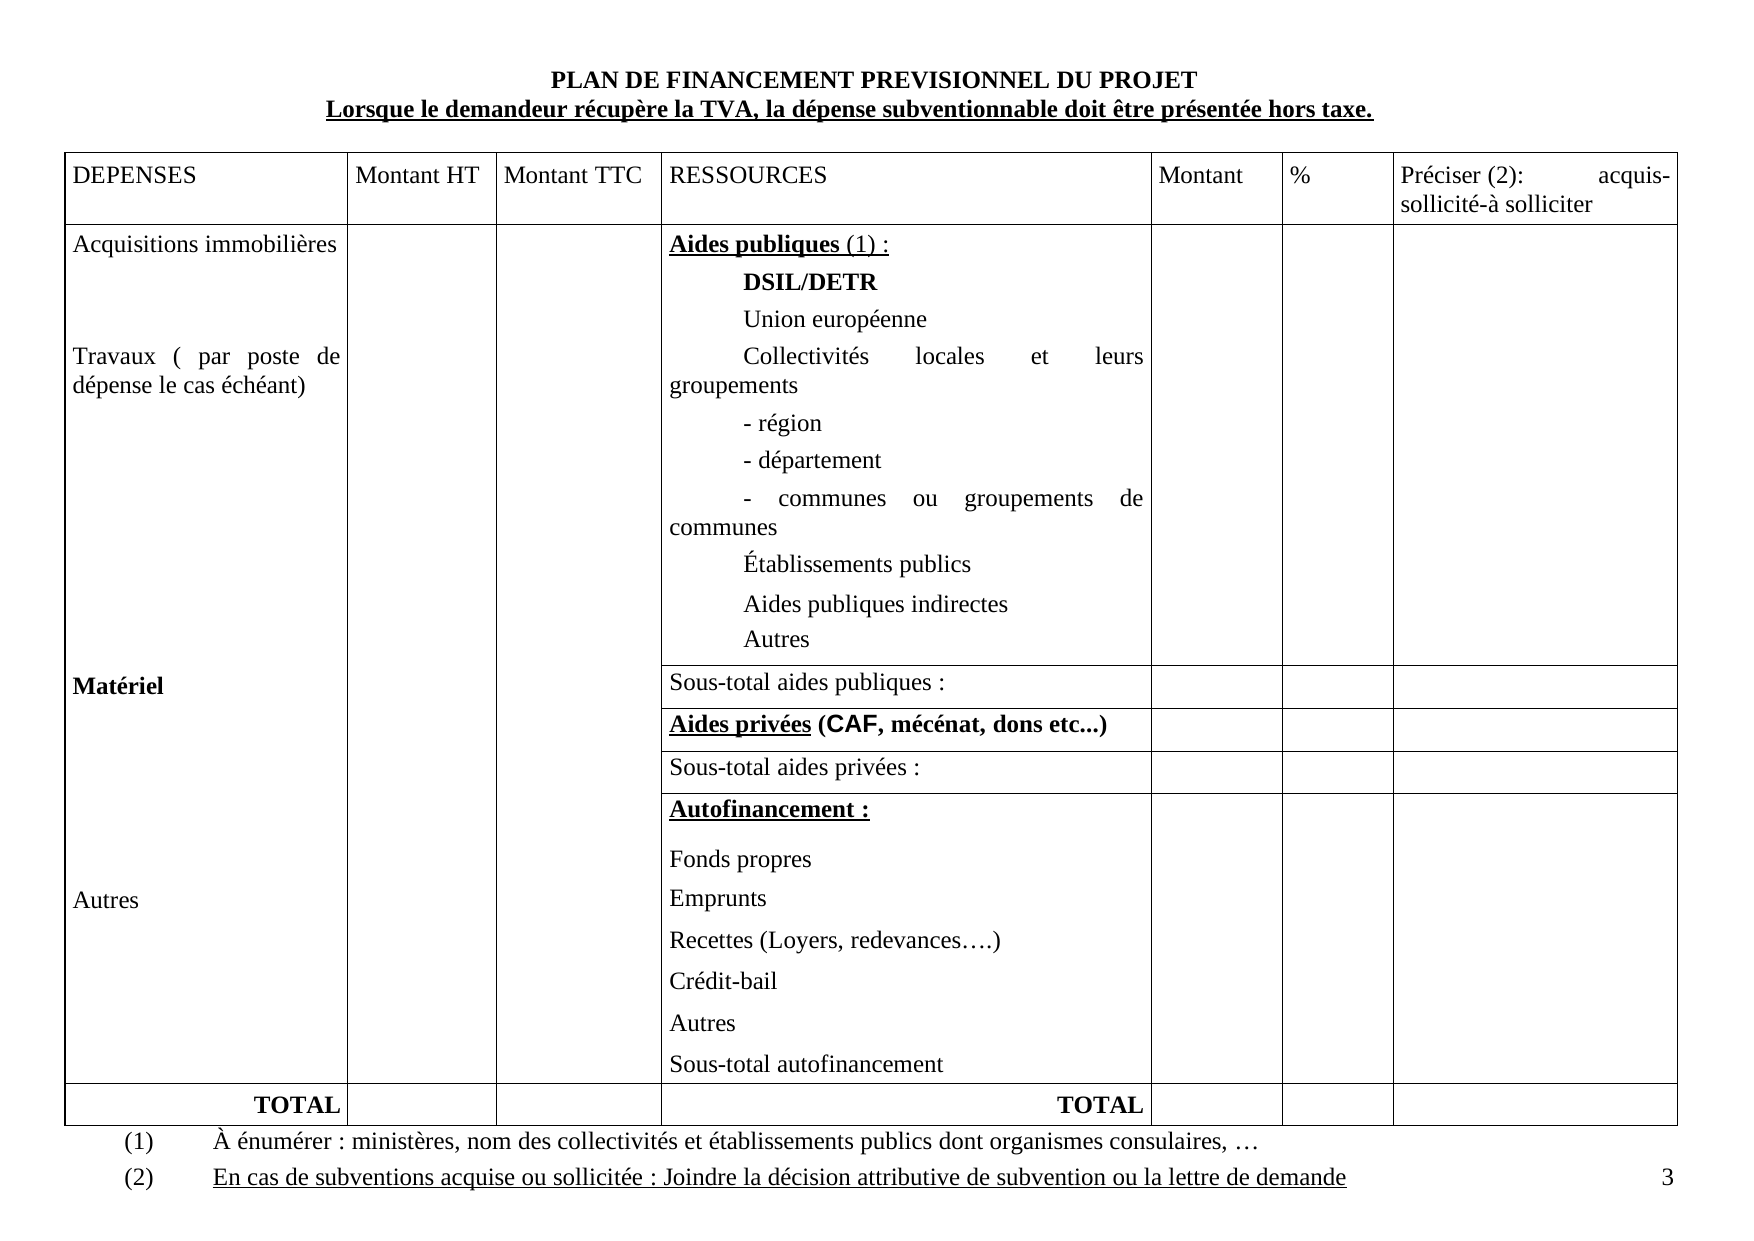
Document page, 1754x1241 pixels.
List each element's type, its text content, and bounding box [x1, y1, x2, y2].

table_cell [1394, 920, 1677, 962]
table_cell [1394, 441, 1677, 478]
table_cell [497, 225, 661, 262]
table_cell [497, 1084, 661, 1125]
table_cell [66, 404, 347, 441]
table_cell [66, 545, 347, 582]
table_cell [1283, 404, 1393, 441]
table_cell [1394, 709, 1677, 751]
table_cell [1152, 920, 1282, 962]
table_cell Aides privées (CAF, mécénat, dons etc...) [662, 709, 1151, 751]
table_header Montant HT [348, 153, 496, 224]
table_cell TOTAL [66, 1084, 347, 1125]
table_cell [66, 262, 347, 300]
table_cell [1394, 404, 1677, 441]
table_cell [348, 665, 496, 708]
table_cell [348, 708, 496, 751]
table_cell [1283, 1084, 1393, 1125]
table_cell Crédit-bail [662, 962, 1151, 1003]
table_cell [497, 837, 661, 879]
table_cell [1152, 1045, 1282, 1082]
table_cell DSIL/DETR [662, 262, 1151, 300]
table_cell [66, 441, 347, 478]
table_cell [1394, 1045, 1677, 1082]
table_cell [1394, 300, 1677, 337]
table_cell [1394, 837, 1677, 879]
table_cell [497, 1045, 661, 1082]
table_cell [1283, 1045, 1393, 1082]
table_cell [1394, 879, 1677, 920]
table_cell [1283, 545, 1393, 582]
table_cell [348, 337, 496, 403]
table_cell [1283, 1004, 1393, 1045]
table_cell Autres [662, 1004, 1151, 1045]
table_cell [1152, 666, 1282, 708]
table_cell [1283, 879, 1393, 920]
table_cell Collectivités locales et leurs groupements [662, 337, 1151, 403]
table_cell Établissements publics [662, 545, 1151, 582]
table_cell [497, 441, 661, 478]
table_cell Acquisitions immobilières [66, 225, 347, 262]
table_cell [1394, 624, 1677, 665]
table_cell [497, 1004, 661, 1045]
table_cell [1283, 441, 1393, 478]
table_cell [1394, 962, 1677, 1003]
table_cell [348, 262, 496, 300]
table_cell [1152, 879, 1282, 920]
table_cell [1283, 300, 1393, 337]
table_cell [348, 751, 496, 793]
table_cell [1152, 837, 1282, 879]
table_cell [1152, 1004, 1282, 1045]
table_cell [497, 708, 661, 751]
table_cell [497, 751, 661, 793]
text (2) En cas de subventions acquise ou sollicitée : Joindre la décision attributive de subvention ou la lettre de demande 2 [94, 1161, 1689, 1190]
table_cell [1283, 962, 1393, 1003]
table_cell [1152, 582, 1282, 624]
table_cell TOTAL [662, 1084, 1151, 1125]
table_cell [1152, 1084, 1282, 1125]
table_cell [66, 837, 347, 879]
table_cell [497, 665, 661, 708]
table_cell Aides publiques indirectes [662, 582, 1151, 624]
table_cell [66, 962, 347, 1003]
table_cell [1394, 337, 1677, 403]
table_cell [1152, 441, 1282, 478]
table_cell - communes ou groupements de communes [662, 478, 1151, 545]
table_cell [348, 1084, 496, 1125]
table_cell [1394, 666, 1677, 708]
table_cell [66, 1045, 347, 1082]
table_cell [1394, 794, 1677, 837]
table_cell [348, 441, 496, 478]
table_cell Autres [662, 624, 1151, 665]
text PLAN DE FINANCEMENT PREVISIONNEL DU PROJET [72, 65, 1515, 94]
table_cell - région [662, 404, 1151, 441]
table_cell Matériel [66, 665, 347, 708]
table_cell [1152, 624, 1282, 665]
table_cell [1152, 300, 1282, 337]
table_cell Autres [66, 879, 347, 920]
table_cell [66, 1004, 347, 1045]
table_cell [1283, 624, 1393, 665]
table_cell [1152, 478, 1282, 545]
table_cell [497, 262, 661, 300]
table_cell [348, 300, 496, 337]
table_cell [1283, 337, 1393, 403]
text Lorsque le demandeur récupère la TVA, la dépense subventionnable doit être présentée hors taxe. [124, 94, 1689, 123]
table_cell [1152, 794, 1282, 837]
table_cell Aides publiques (1) : [662, 225, 1151, 262]
table_cell [497, 300, 661, 337]
table_cell [348, 1004, 496, 1045]
table_cell [497, 337, 661, 403]
table_header Préciser (2): acquis-sollicité-à solliciter [1394, 153, 1677, 224]
table_cell Union européenne [662, 300, 1151, 337]
table_cell [1394, 582, 1677, 624]
table_cell [348, 1045, 496, 1082]
table_cell [497, 478, 661, 545]
table_cell [348, 404, 496, 441]
table_cell [497, 404, 661, 441]
table_cell [1283, 709, 1393, 751]
table_cell [66, 751, 347, 793]
table_cell Fonds propres [662, 837, 1151, 879]
table_cell [1152, 709, 1282, 751]
table_header RESSOURCES [662, 153, 1151, 224]
table_cell [1283, 920, 1393, 962]
text (1) À énumérer : ministères, nom des collectivités et établissements publics dont organismes consulaires, … [124, 1126, 1689, 1155]
table_cell Autofinancement : [662, 794, 1151, 837]
table_cell [1283, 666, 1393, 708]
table_cell [497, 962, 661, 1003]
table_cell [348, 837, 496, 879]
table_cell Sous-total aides publiques : [662, 666, 1151, 708]
table_cell [1394, 752, 1677, 793]
table_cell [1394, 1084, 1677, 1125]
table_cell [348, 225, 496, 262]
table_header Montant [1152, 153, 1282, 224]
table_cell [1283, 262, 1393, 300]
table_cell [497, 624, 661, 665]
table_cell Sous-total aides privées : [662, 752, 1151, 793]
table_cell Recettes (Loyers, redevances….) [662, 920, 1151, 962]
table_header % [1283, 153, 1393, 224]
table_cell [1152, 225, 1282, 262]
table_cell [66, 478, 347, 545]
table_cell [348, 920, 496, 962]
table_cell [348, 962, 496, 1003]
table_header Montant TTC [497, 153, 661, 224]
table_cell [348, 478, 496, 545]
table_cell [348, 793, 496, 837]
table_cell Emprunts [662, 879, 1151, 920]
table_cell Sous-total autofinancement [662, 1045, 1151, 1082]
table_cell [1283, 582, 1393, 624]
table_cell [497, 582, 661, 624]
table_cell [497, 920, 661, 962]
table_cell [1394, 262, 1677, 300]
table_cell [1152, 545, 1282, 582]
table_cell [66, 300, 347, 337]
table_cell [348, 879, 496, 920]
table_cell [66, 624, 347, 665]
table_cell [1152, 337, 1282, 403]
table_cell [66, 793, 347, 837]
table_cell [1394, 225, 1677, 262]
table_cell [66, 582, 347, 624]
table_cell [1394, 478, 1677, 545]
table_cell [497, 545, 661, 582]
table_cell [1152, 262, 1282, 300]
table_cell [66, 708, 347, 751]
table_cell [1394, 1004, 1677, 1045]
table_cell [348, 545, 496, 582]
table_cell [1283, 478, 1393, 545]
table_cell Travaux ( par poste de dépense le cas échéant) [66, 337, 347, 403]
table_cell [497, 793, 661, 837]
table_cell [1152, 404, 1282, 441]
table_cell [1152, 962, 1282, 1003]
table_header DEPENSES [66, 153, 347, 224]
table_cell [497, 879, 661, 920]
table_cell [348, 624, 496, 665]
table_cell - département [662, 441, 1151, 478]
table_cell [1283, 794, 1393, 837]
table_cell [66, 920, 347, 962]
table_cell [1283, 225, 1393, 262]
table_cell [1283, 752, 1393, 793]
table_cell [1152, 752, 1282, 793]
table_cell [1394, 545, 1677, 582]
table_cell [1283, 837, 1393, 879]
table_cell [348, 582, 496, 624]
